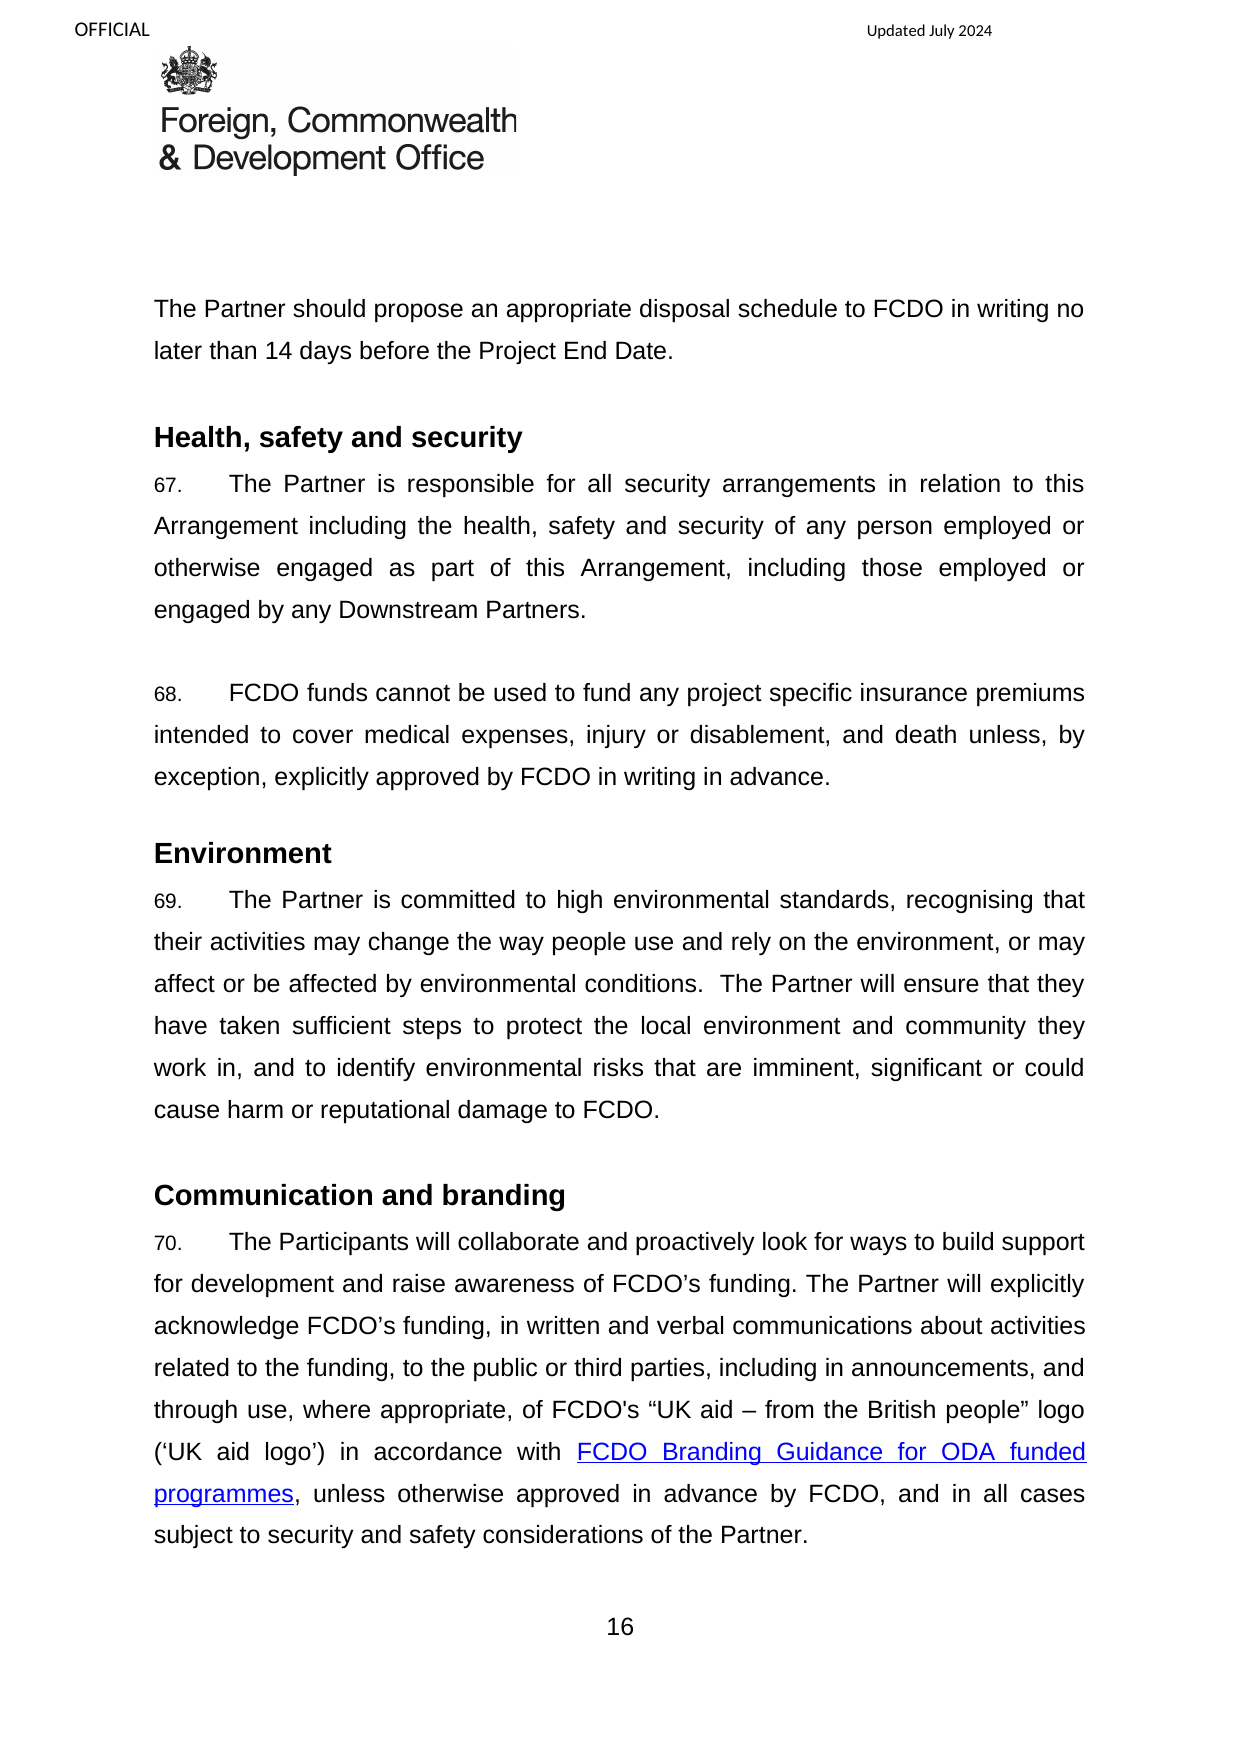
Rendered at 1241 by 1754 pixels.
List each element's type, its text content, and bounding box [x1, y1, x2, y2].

list Health, safety and security [153, 421, 1087, 453]
list Communication and branding [153, 1179, 1087, 1212]
list The Partner is committed to high environmental standards, recognising that their activities may change the way people use and rely on the environment, or may affect or be affected by environmental conditions. The Partner will ensure that they have taken sufficient steps to protect the local environment and community they work in, and to identify environmental risks that are imminent, significant or could cause harm or reputational damage to FCDO. [153, 886, 1087, 1123]
text Environment [153, 837, 1087, 870]
list FCDO funds cannot be used to fund any project specific insurance premiums intended to cover medical expenses, injury or disablement, and death unless, by exception, explicitly approved by FCDO in writing in advance. [153, 679, 1087, 791]
list The Partner should propose an appropriate disposal schedule to FCDO in writing no later than 14 days before the Project End Date. [153, 295, 1087, 365]
list The Participants will collaborate and proactively look for ways to build support for development and raise awareness of FCDO’s funding. The Partner will explicitly acknowledge FCDO’s funding, in written and verbal communications about activities related to the funding, to the public or third parties, including in announcements, and through use, where appropriate, of FCDO's “UK aid – from the British people” logo (‘UK aid logo’) in accordance with FCDO Branding Guidance for ODA funded programmes, unless otherwise approved in advance by FCDO, and in all cases subject to security and safety considerations of the Partner. [153, 1228, 1087, 1549]
picture [157, 46, 517, 176]
list The Partner is responsible for all security arrangements in relation to this Arrangement including the health, safety and security of any person employed or otherwise engaged as part of this Arrangement, including those employed or engaged by any Downstream Partners. [153, 470, 1087, 623]
